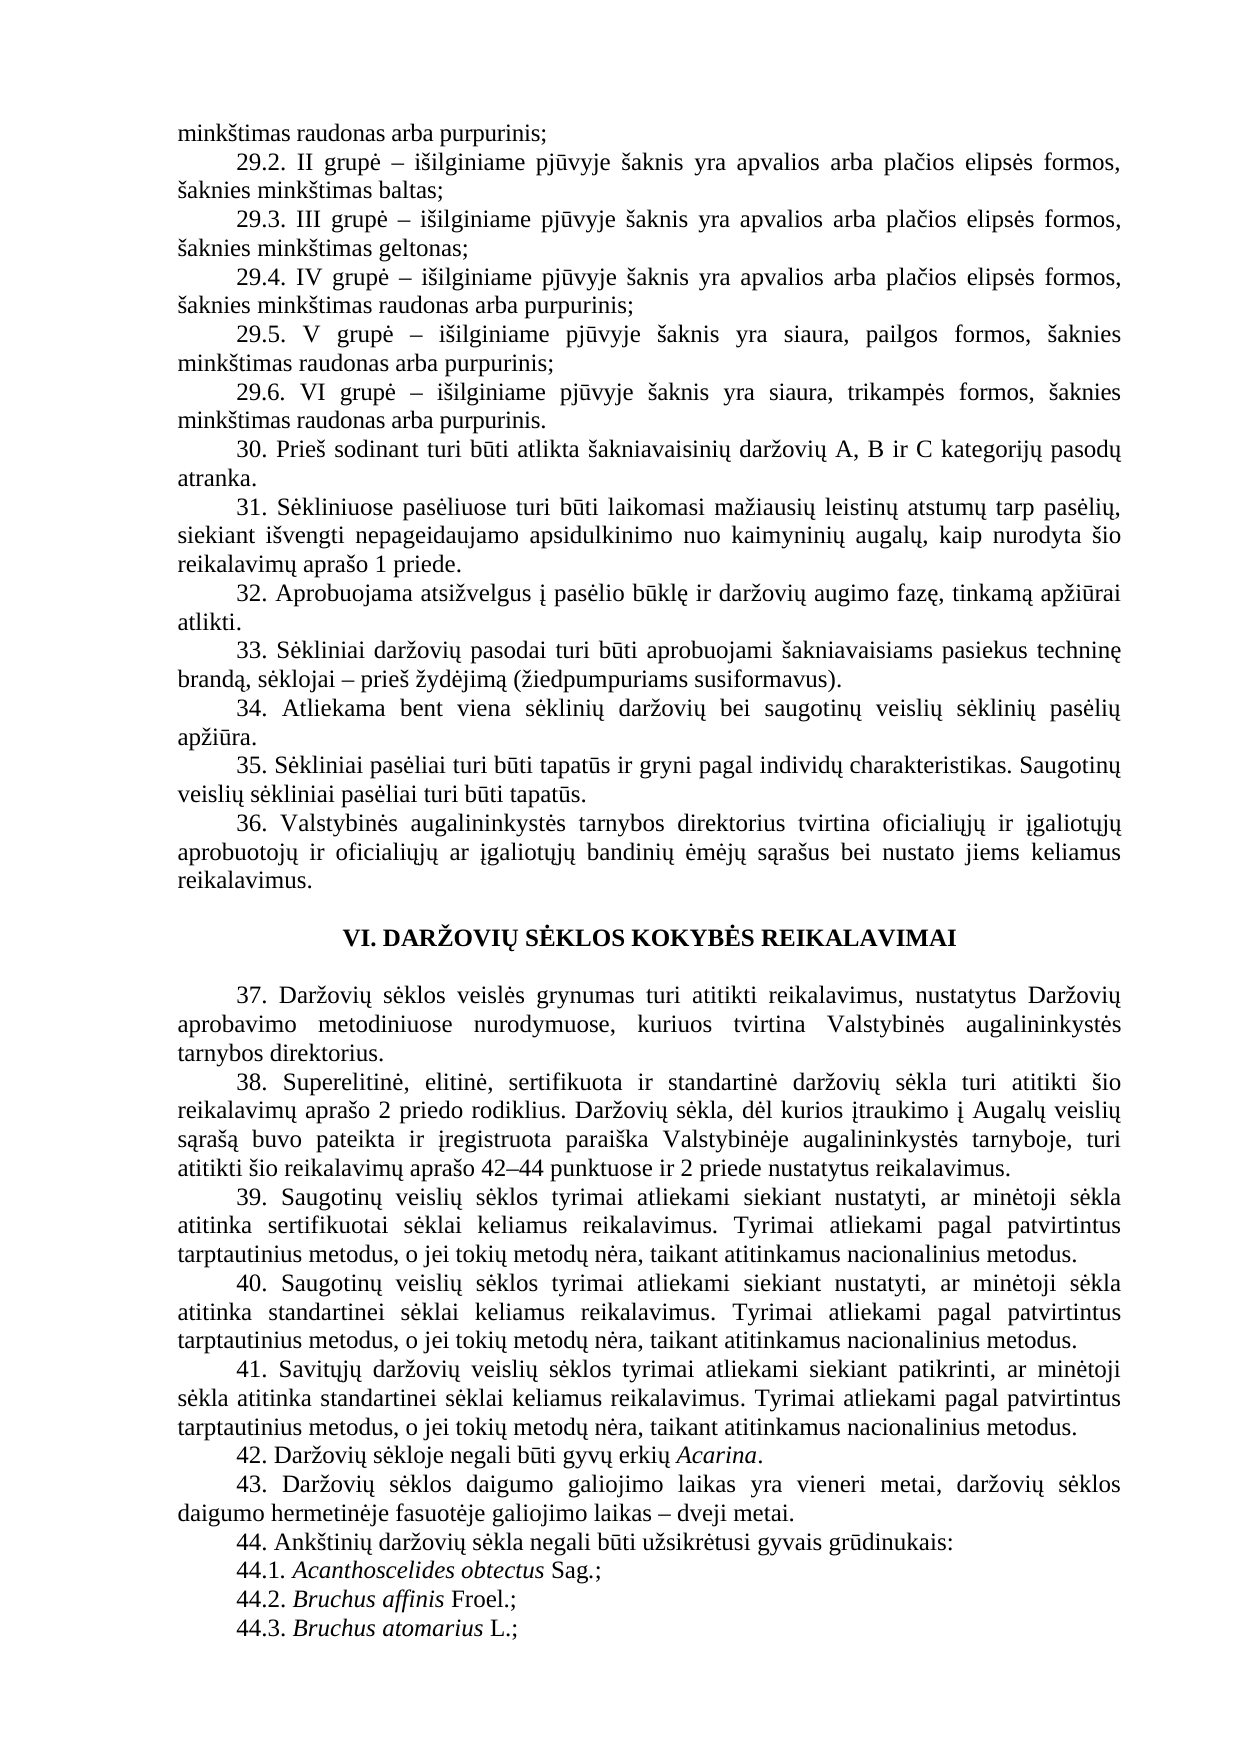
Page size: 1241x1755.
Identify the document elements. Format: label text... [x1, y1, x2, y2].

text 40. Saugotinų veislių sėklos tyrimai atliekami siekiant nustatyti, ar minėtoji sėkla atitinka standartinei sėklai keliamus reikalavimus. Tyrimai atliekami pagal patvirtintus tarptautinius metodus, o jei tokių metodų nėra, taikant atitinkamus nacionalinius metodus. [177, 1268, 1122, 1354]
text 43. Daržovių sėklos daigumo galiojimo laikas yra vieneri metai, daržovių sėklos daigumo hermetinėje fasuotėje galiojimo laikas – dveji metai. [177, 1469, 1122, 1527]
text VI. DARŽOVIŲ SĖKLOS KOKYBĖS REIKALAVIMAI [177, 923, 1122, 952]
text 44.2. Bruchus affinis Froel.; [177, 1584, 1122, 1613]
text 29.6. VI grupė – išilginiame pjūvyje šaknis yra siaura, trikampės formos, šaknies minkštimas raudonas arba purpurinis. [177, 377, 1122, 434]
text 29.3. III grupė – išilginiame pjūvyje šaknis yra apvalios arba plačios elipsės formos, šaknies minkštimas geltonas; [177, 204, 1122, 262]
text 39. Saugotinų veislių sėklos tyrimai atliekami siekiant nustatyti, ar minėtoji sėkla atitinka sertifikuotai sėklai keliamus reikalavimus. Tyrimai atliekami pagal patvirtintus tarptautinius metodus, o jei tokių metodų nėra, taikant atitinkamus nacionalinius metodus. [177, 1182, 1122, 1268]
text 29.4. IV grupė – išilginiame pjūvyje šaknis yra apvalios arba plačios elipsės formos, šaknies minkštimas raudonas arba purpurinis; [177, 262, 1122, 319]
text 35. Sėkliniai pasėliai turi būti tapatūs ir gryni pagal individų charakteristikas. Saugotinų veislių sėkliniai pasėliai turi būti tapatūs. [177, 751, 1122, 808]
text 33. Sėkliniai daržovių pasodai turi būti aprobuojami šakniavaisiams pasiekus techninę brandą, sėklojai – prieš žydėjimą (žiedpumpuriams susiformavus). [177, 636, 1122, 693]
text 34. Atliekama bent viena sėklinių daržovių bei saugotinų veislių sėklinių pasėlių apžiūra. [177, 693, 1122, 751]
text 38. Superelitinė, elitinė, sertifikuota ir standartinė daržovių sėkla turi atitikti šio reikalavimų aprašo 2 priedo rodiklius. Daržovių sėkla, dėl kurios įtraukimo į Augalų veislių sąrašą buvo pateikta ir įregistruota paraiška Valstybinėje augalininkystės tarnyboje, turi atitikti šio reikalavimų aprašo 42–44 punktuose ir 2 priede nustatytus reikalavimus. [177, 1067, 1122, 1182]
text 44.3. Bruchus atomarius L.; [177, 1613, 1122, 1642]
text 30. Prieš sodinant turi būti atlikta šakniavaisinių daržovių A, B ir C kategorijų pasodų atranka. [177, 434, 1122, 492]
text 32. Aprobuojama atsižvelgus į pasėlio būklę ir daržovių augimo fazę, tinkamą apžiūrai atlikti. [177, 578, 1122, 636]
text 29.2. II grupė – išilginiame pjūvyje šaknis yra apvalios arba plačios elipsės formos, šaknies minkštimas baltas; [177, 147, 1122, 204]
text 44.1. Acanthoscelides obtectus Sag.; [177, 1556, 1122, 1584]
text 41. Savitųjų daržovių veislių sėklos tyrimai atliekami siekiant patikrinti, ar minėtoji sėkla atitinka standartinei sėklai keliamus reikalavimus. Tyrimai atliekami pagal patvirtintus tarptautinius metodus, o jei tokių metodų nėra, taikant atitinkamus nacionalinius metodus. [177, 1354, 1122, 1441]
text minkštimas raudonas arba purpurinis; [177, 118, 1122, 147]
text 36. Valstybinės augalininkystės tarnybos direktorius tvirtina oficialiųjų ir įgaliotųjų aprobuotojų ir oficialiųjų ar įgaliotųjų bandinių ėmėjų sąrašus bei nustato jiems keliamus reikalavimus. [177, 808, 1122, 894]
text 29.5. V grupė – išilginiame pjūvyje šaknis yra siaura, pailgos formos, šaknies minkštimas raudonas arba purpurinis; [177, 319, 1122, 377]
text 31. Sėkliniuose pasėliuose turi būti laikomasi mažiausių leistinų atstumų tarp pasėlių, siekiant išvengti nepageidaujamo apsidulkinimo nuo kaimyninių augalų, kaip nurodyta šio reikalavimų aprašo 1 priede. [177, 492, 1122, 578]
text 37. Daržovių sėklos veislės grynumas turi atitikti reikalavimus, nustatytus Daržovių aprobavimo metodiniuose nurodymuose, kuriuos tvirtina Valstybinės augalininkystės tarnybos direktorius. [177, 981, 1122, 1067]
text 44. Ankštinių daržovių sėkla negali būti užsikrėtusi gyvais grūdinukais: [177, 1527, 1122, 1556]
text 42. Daržovių sėkloje negali būti gyvų erkių Acarina. [177, 1441, 1122, 1469]
